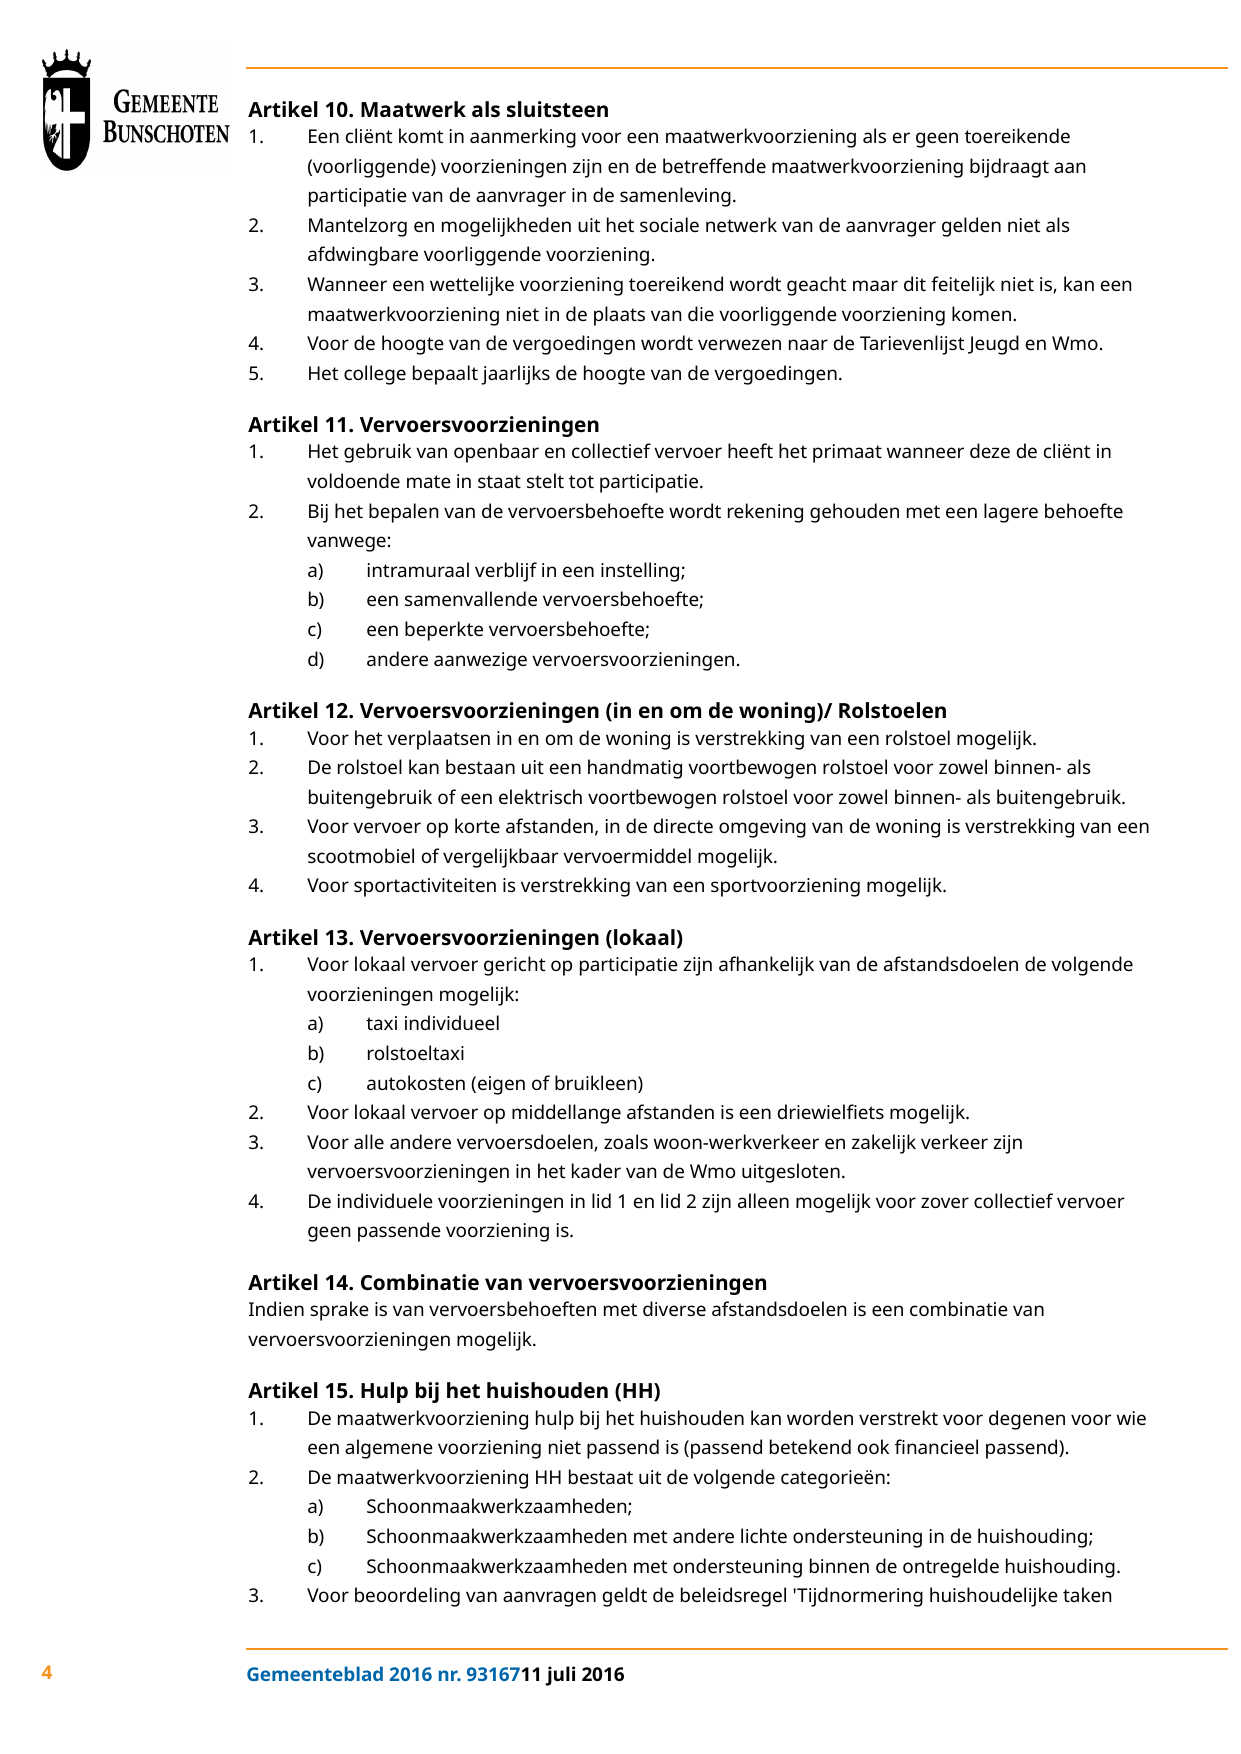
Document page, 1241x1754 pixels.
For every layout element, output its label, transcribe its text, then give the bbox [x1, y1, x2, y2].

picture [41, 47, 231, 172]
list Schoonmaakwerkzaamheden met andere lichte ondersteuning in de huishouding; [307, 1523, 1152, 1549]
list Voor sportactiviteiten is verstrekking van een sportvoorziening mogelijk. [248, 873, 1152, 898]
list Voor het verplaatsen in en om de woning is verstrekking van een rolstoel mogelijk. [248, 725, 1152, 750]
list taxi individueel [307, 1011, 1152, 1036]
list De maatwerkvoorziening hulp bij het huishouden kan worden verstrekt voor degenen voor wie een algemene voorziening niet passend is (passend betekend ook financieel passend). [248, 1405, 1152, 1460]
list een beperkte vervoersbehoefte; [307, 616, 1152, 642]
list De individuele voorzieningen in lid 1 en lid 2 zijn alleen mogelijk voor zover collectief vervoer geen passende voorziening is. [248, 1188, 1152, 1243]
text Artikel 12. Vervoersvoorzieningen (in en om de woning)/ Rolstoelen [248, 696, 1152, 725]
list Voor vervoer op korte afstanden, in de directe omgeving van de woning is verstrekking van een scootmobiel of vergelijkbaar vervoermiddel mogelijk. [248, 813, 1152, 869]
list intramuraal verblijf in een instelling; [307, 557, 1152, 583]
list Voor de hoogte van de vergoedingen wordt verwezen naar de Tarievenlijst Jeugd en Wmo. [248, 330, 1152, 356]
list een samenvallende vervoersbehoefte; [307, 587, 1152, 612]
list Een cliënt komt in aanmerking voor een maatwerkvoorziening als er geen toereikende (voorliggende) voorzieningen zijn en de betreffende maatwerkvoorziening bijdraagt aan participatie van de aanvrager in de samenleving. [248, 123, 1152, 208]
list De maatwerkvoorziening HH bestaat uit de volgende categorieën: [248, 1464, 1152, 1490]
list Voor beoordeling van aanvragen geldt de beleidsregel 'Tijdnormering huishoudelijke taken [248, 1582, 1152, 1608]
list Het college bepaalt jaarlijks de hoogte van de vergoedingen. [248, 360, 1152, 386]
text Artikel 15. Hulp bij het huishouden (HH) [248, 1377, 1152, 1405]
list Bij het bepalen van de vervoersbehoefte wordt rekening gehouden met een lagere behoefte vanwege: [248, 498, 1152, 553]
list Schoonmaakwerkzaamheden met ondersteuning binnen de ontregelde huishouding. [307, 1553, 1152, 1579]
list autokosten (eigen of bruikleen) [307, 1070, 1152, 1096]
text Indien sprake is van vervoersbehoeften met diverse afstandsdoelen is een combinatie van vervoersvoorzieningen mogelijk. [248, 1297, 1152, 1352]
list Mantelzorg en mogelijkheden uit het sociale netwerk van de aanvrager gelden niet als afdwingbare voorliggende voorziening. [248, 212, 1152, 267]
list De rolstoel kan bestaan uit een handmatig voortbewogen rolstoel voor zowel binnen- als buitengebruik of een elektrisch voortbewogen rolstoel voor zowel binnen- als buitengebruik. [248, 754, 1152, 809]
list andere aanwezige vervoersvoorzieningen. [307, 646, 1152, 672]
list Voor lokaal vervoer op middellange afstanden is een driewielfiets mogelijk. [248, 1099, 1152, 1125]
text Artikel 10. Maatwerk als sluitsteen [248, 95, 1152, 123]
text Artikel 13. Vervoersvoorzieningen (lokaal) [248, 923, 1152, 951]
list Schoonmaakwerkzaamheden; [307, 1494, 1152, 1519]
text Artikel 14. Combinatie van vervoersvoorzieningen [248, 1268, 1152, 1297]
text Artikel 11. Vervoersvoorzieningen [248, 410, 1152, 439]
list Wanneer een wettelijke voorziening toereikend wordt geacht maar dit feitelijk niet is, kan een maatwerkvoorziening niet in de plaats van die voorliggende voorziening komen. [248, 271, 1152, 326]
list Voor alle andere vervoersdoelen, zoals woon-werkverkeer en zakelijk verkeer zijn vervoersvoorzieningen in het kader van de Wmo uitgesloten. [248, 1129, 1152, 1184]
list Voor lokaal vervoer gericht op participatie zijn afhankelijk van de afstandsdoelen de volgende voorzieningen mogelijk: [248, 951, 1152, 1007]
list rolstoeltaxi [307, 1040, 1152, 1066]
list Het gebruik van openbaar en collectief vervoer heeft het primaat wanneer deze de cliënt in voldoende mate in staat stelt tot participatie. [248, 439, 1152, 494]
